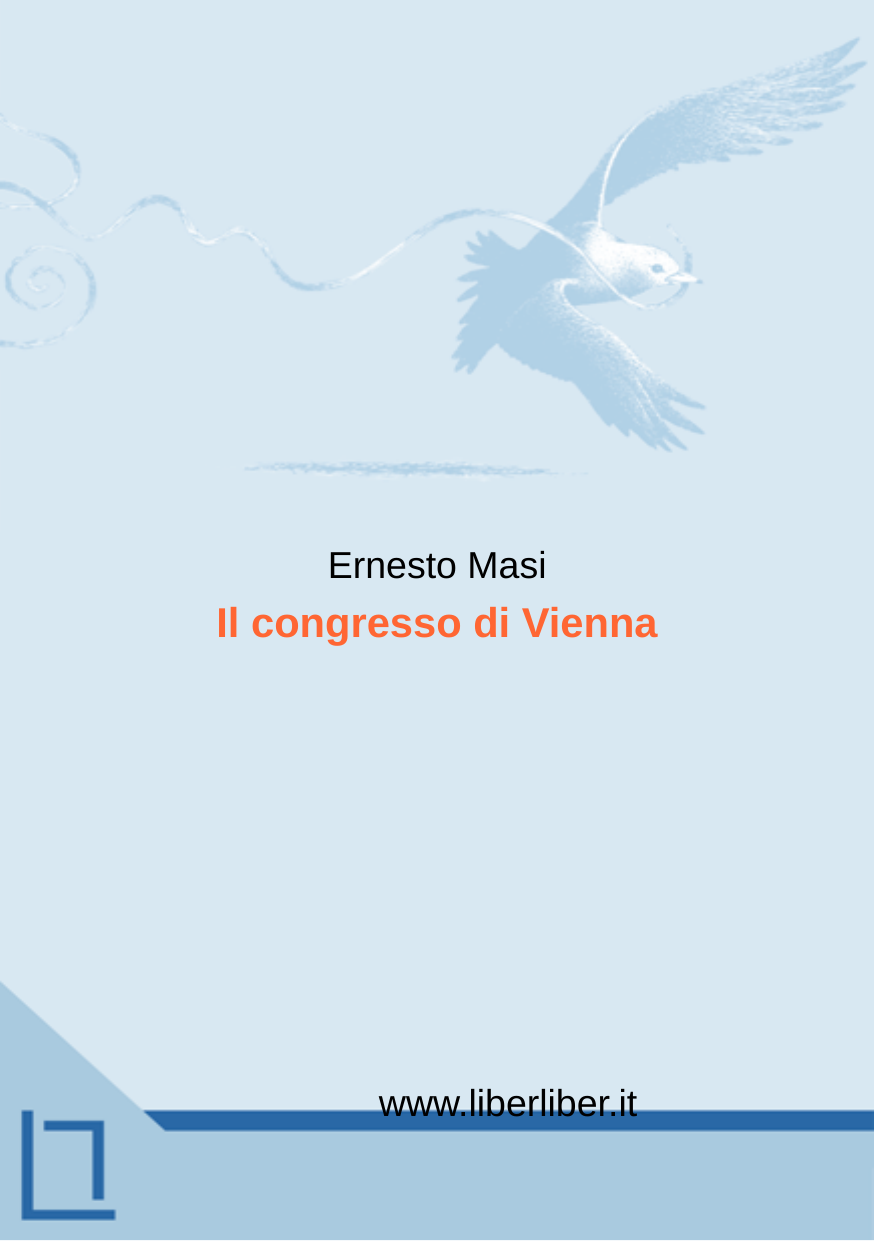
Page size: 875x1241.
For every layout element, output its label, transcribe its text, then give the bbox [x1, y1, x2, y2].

text Ernesto Masi [94, 543, 779, 586]
text www.liberliber.it [331, 1081, 685, 1124]
picture [0, 0, 874, 1241]
text Il congresso di Vienna [94, 598, 779, 646]
